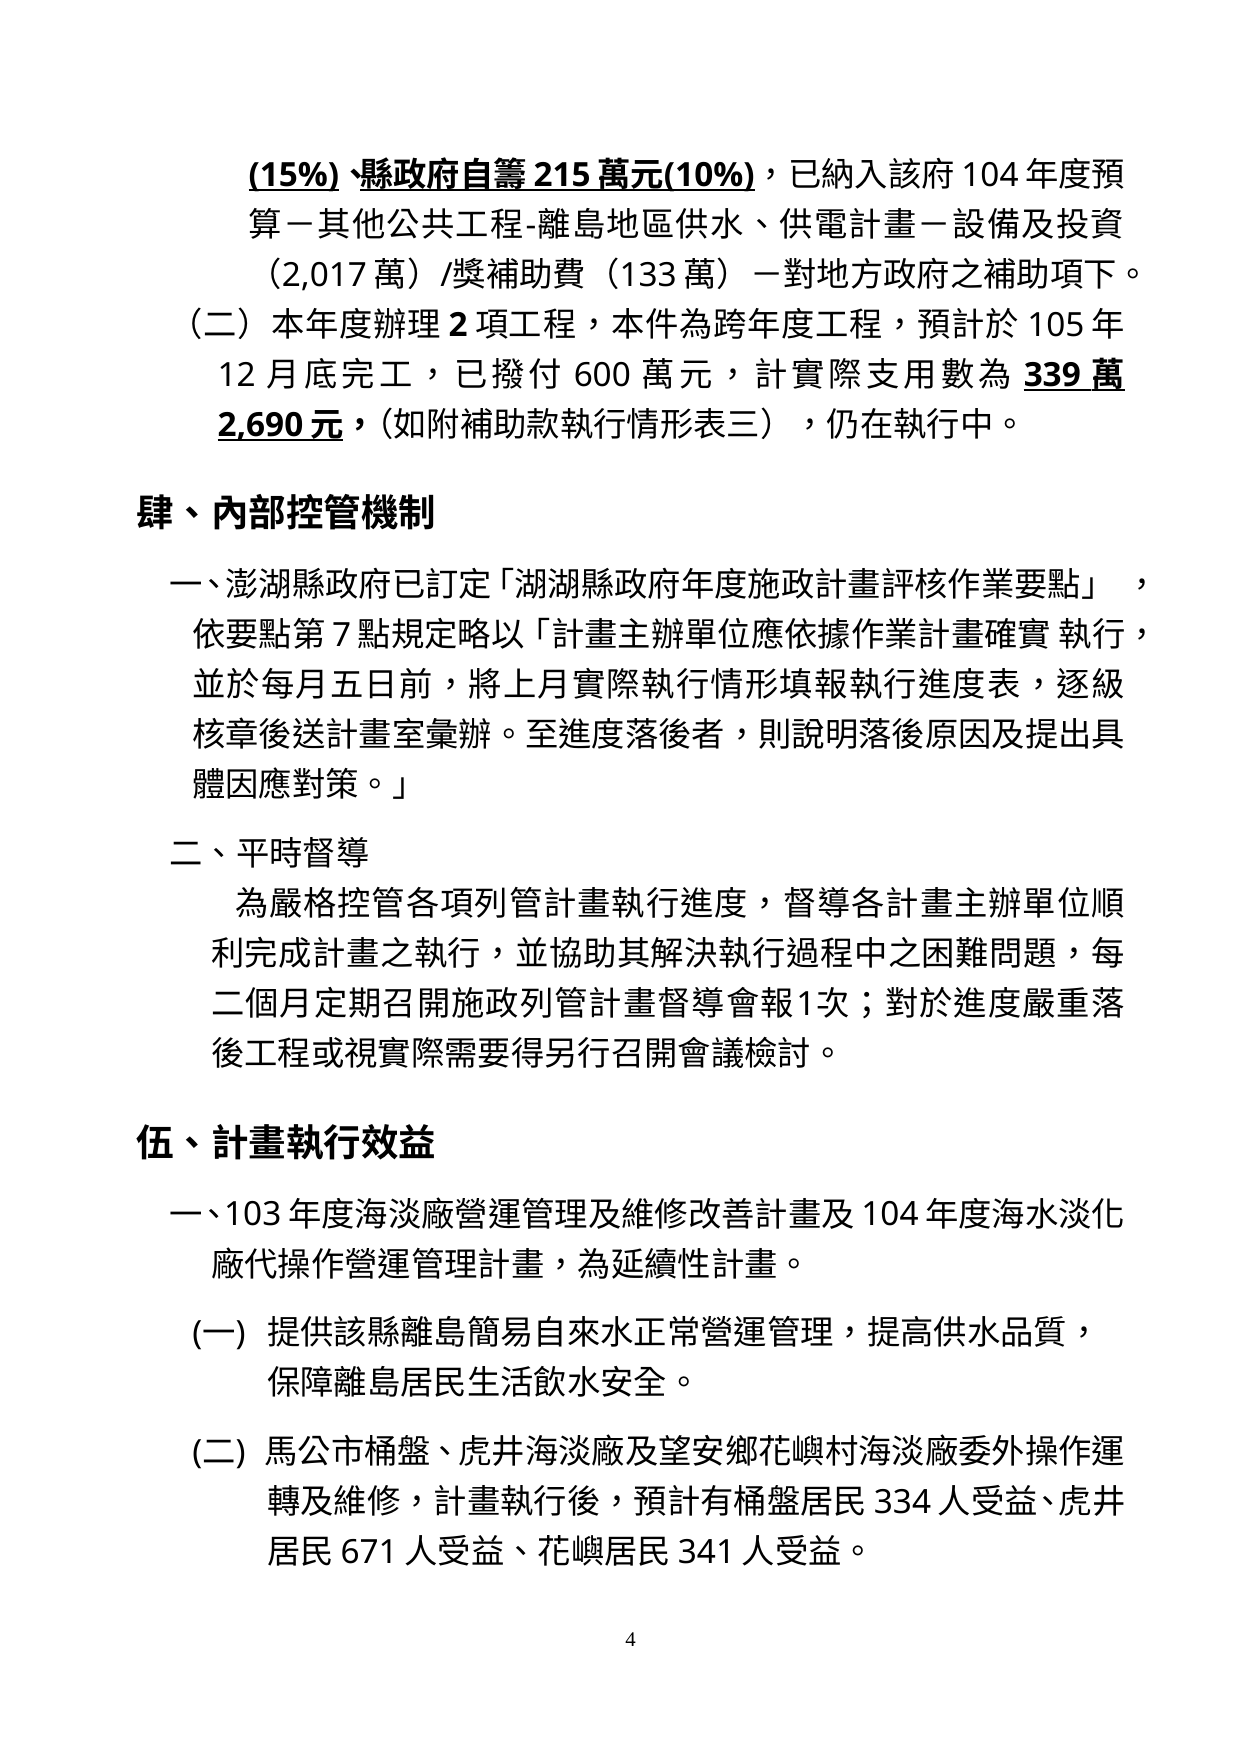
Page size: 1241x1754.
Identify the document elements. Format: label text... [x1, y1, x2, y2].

text 一、澎湖縣政府已訂定「湖湖縣政府年度施政計畫評核作業要點」，依要點第7點規定略以「計畫主辦單位應依據作業計畫確實 執行，並於每月五日前，將上月實際執行情形填報執行進度表，逐級核章後送計畫室彙辦。至進度落後者，則說明落後原因及提出具體因應對策。」 [169, 556, 1125, 806]
list 馬公市桶盤、虎井海淡廠及望安鄉花嶼村海淡廠委外操作運轉及維修，計畫執行後，預計有桶盤居民334人受益、虎井居民671人受益、花嶼居民341人受益。 [192, 1423, 1125, 1573]
text 為嚴格控管各項列管計畫執行進度，督導各計畫主辦單位順利完成計畫之執行，並協助其解決執行過程中之困難問題，每二個月定期召開施政列管計畫督導會報1次；對於進度嚴重落後工程或視實際需要得另行召開會議檢討。 [211, 875, 1125, 1075]
text 一、103年度海淡廠營運管理及維修改善計畫及104年度海水淡化廠代操作營運管理計畫，為延續性計畫。 [161, 1186, 1125, 1286]
list 經查104年度共核定經費2,150萬元，離島建設基金核列1,612萬5,000元(75%)、水利署核列322萬5,000元(15%)、縣政府自籌215萬元(10%)，已納入該府104年度預算－其他公共工程-離島地區供水、供電計畫－設備及投資（2,017萬）/獎補助費（133萬）－對地方政府之補助項下。 [193, 146, 1125, 296]
text 肆、內部控管機制 [136, 483, 1125, 537]
text 伍、計畫執行效益 [136, 1112, 1125, 1167]
list 提供該縣離島簡易自來水正常營運管理，提高供水品質，保障離島居民生活飲水安全。 [192, 1304, 1125, 1404]
text 二、平時督導 [136, 825, 1125, 875]
text （二）本年度辦理2項工程，本件為跨年度工程，預計於105年12月底完工，已撥付600萬元，計實際支用數為339萬2,690元，（如附補助款執行情形表三），仍在執行中。 [169, 296, 1125, 446]
